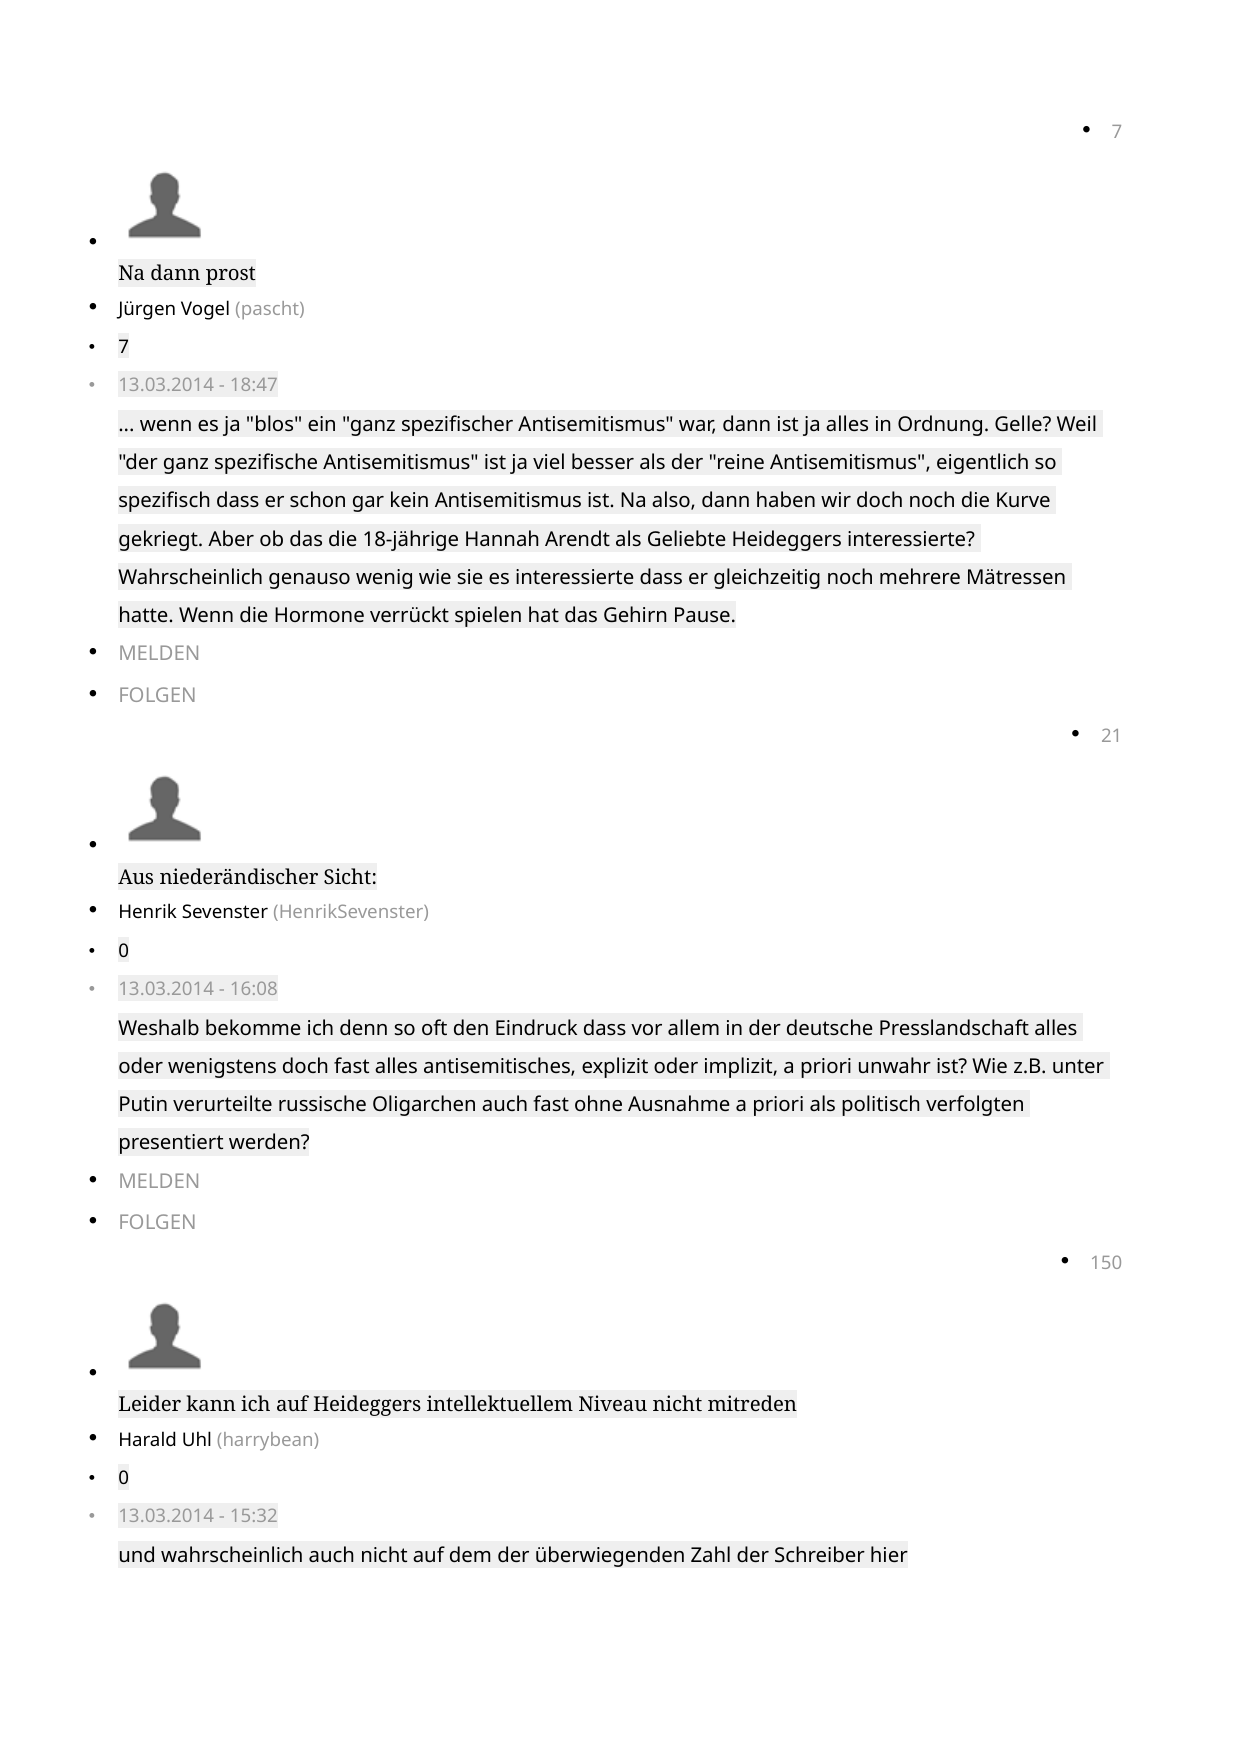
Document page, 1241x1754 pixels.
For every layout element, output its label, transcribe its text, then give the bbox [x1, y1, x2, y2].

list 7 [118, 333, 1122, 358]
list und wahrscheinlich auch nicht auf dem der überwiegenden Zahl der Schreiber hier [118, 1541, 1122, 1607]
list 150 [118, 1249, 1122, 1275]
list Leider kann ich auf Heideggers intellektuellem Niveau nicht mitreden [118, 1390, 1122, 1418]
picture [118, 760, 212, 854]
list 21 [118, 722, 1122, 747]
list 0 [118, 937, 1122, 962]
list Weshalb bekomme ich denn so oft den Eindruck dass vor allem in der deutsche Presslandschaft alles oder wenigstens doch fast alles antisemitisches, explizit oder implizit, a priori unwahr ist? Wie z.B. unter Putin verurteilte russische Oligarchen auch fast ohne Ausnahme a priori als politisch verfolgten presentiert werden? [118, 1013, 1122, 1156]
list 13.03.2014 - 18:47 [118, 371, 1122, 397]
picture [118, 156, 212, 251]
list Na dann prost [118, 259, 1122, 287]
list FOLGEN [118, 680, 1122, 708]
list ... wenn es ja "blos" ein "ganz spezifischer Antisemitismus" war, dann ist ja alles in Ordnung. Gelle? Weil "der ganz spezifische Antisemitismus" ist ja viel besser als der "reine Antisemitismus", eigentlich so spezifisch dass er schon gar kein Antisemitismus ist. Na also, dann haben wir doch noch die Kurve gekriegt. Aber ob das die 18-jährige Hannah Arendt als Geliebte Heideggers interessierte? Wahrscheinlich genauso wenig wie sie es interessierte dass er gleichzeitig noch mehrere Mätressen hatte. Wenn die Hormone verrückt spielen hat das Gehirn Pause. [118, 409, 1122, 628]
list Jürgen Vogel (pascht) [118, 295, 1122, 320]
list Harald Uhl (harrybean) [118, 1426, 1122, 1452]
list 13.03.2014 - 16:08 [118, 975, 1122, 1001]
list MELDEN [118, 1166, 1122, 1194]
list FOLGEN [118, 1208, 1122, 1236]
list MELDEN [118, 639, 1122, 667]
list 7 [118, 118, 1122, 144]
list Aus niederändischer Sicht: [118, 863, 1122, 890]
picture [118, 1287, 212, 1382]
list 13.03.2014 - 15:32 [118, 1502, 1122, 1528]
list 0 [118, 1464, 1122, 1490]
list Henrik Sevenster (HenrikSevenster) [118, 899, 1122, 924]
